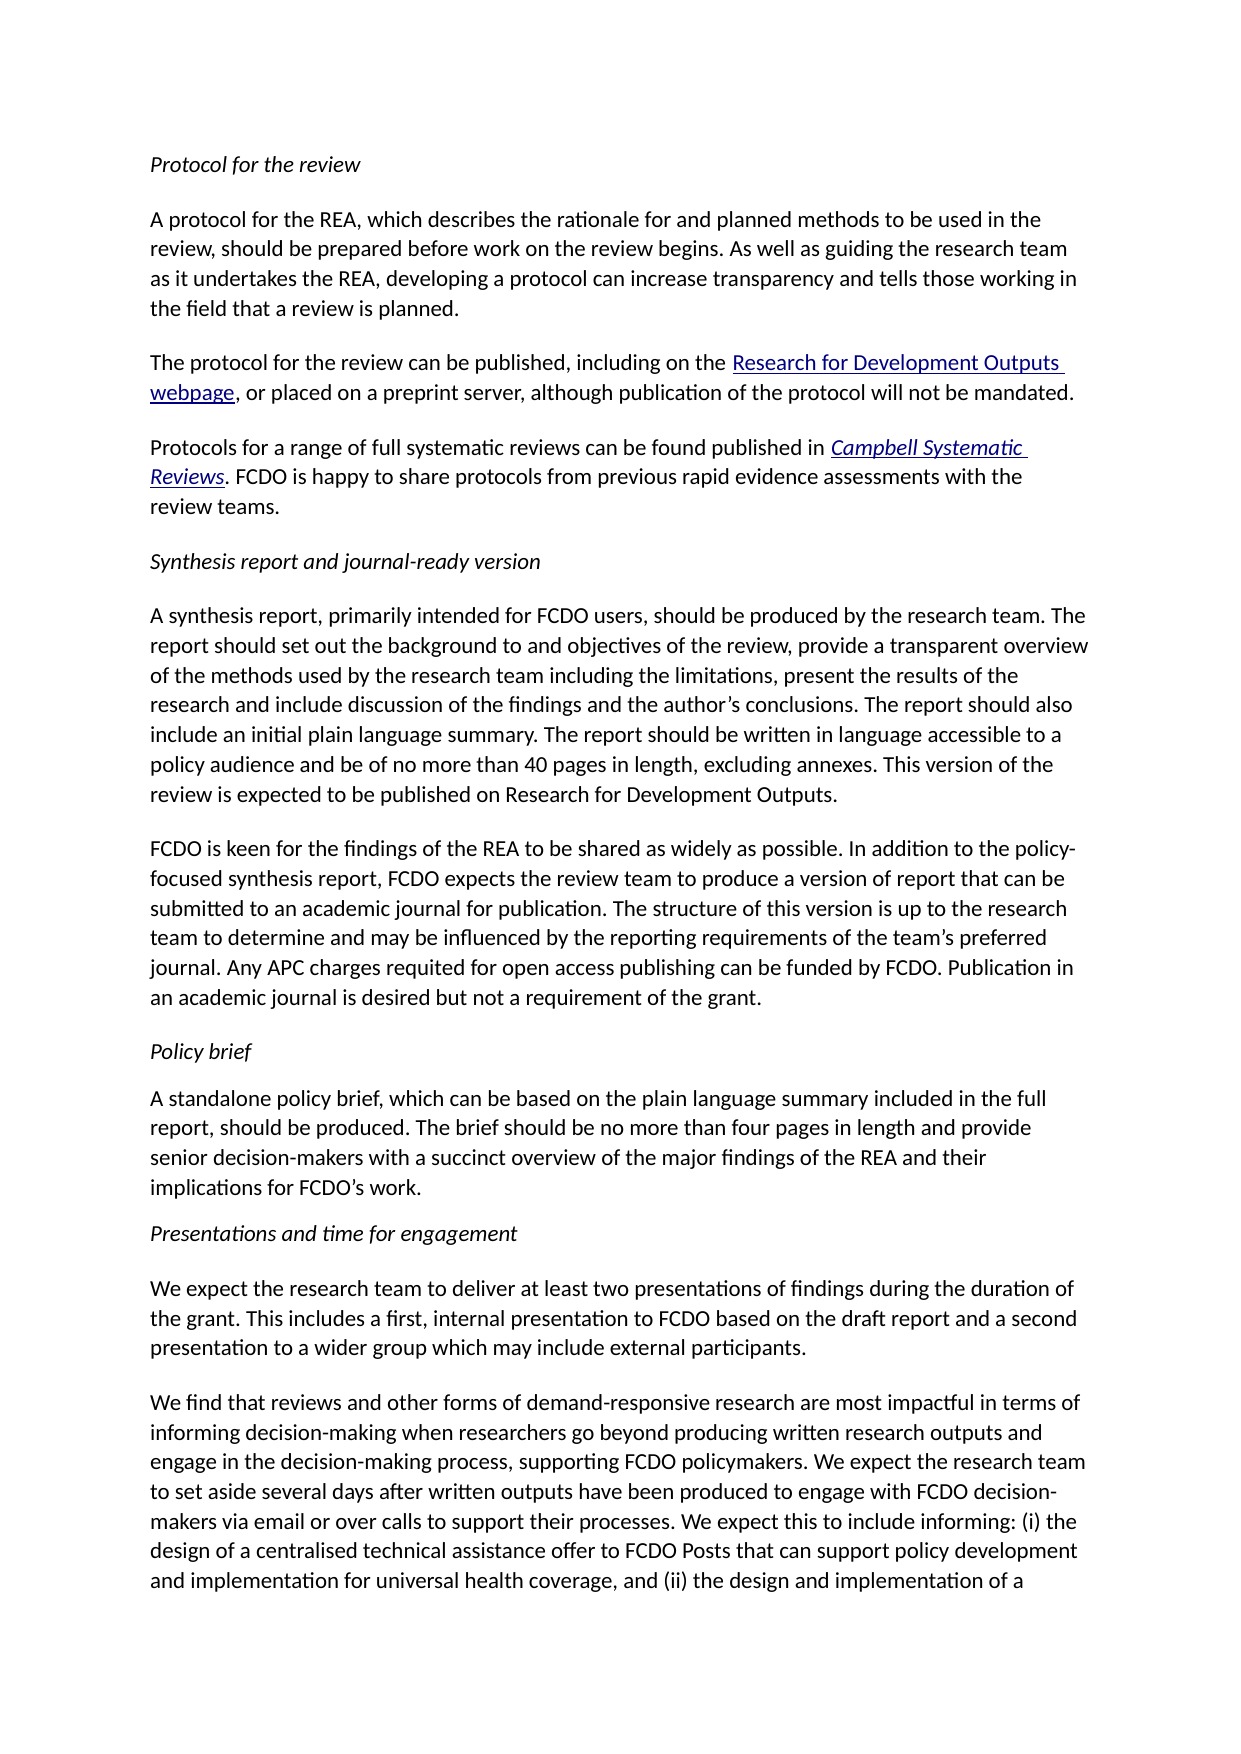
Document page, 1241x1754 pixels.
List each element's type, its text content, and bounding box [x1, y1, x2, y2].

text A synthesis report, primarily intended for FCDO users, should be produced by the research team. The report should set out the background to and objectives of the review, provide a transparent overview of the methods used by the research team including the limitations, present the results of the research and include discussion of the findings and the author’s conclusions. The report should also include an initial plain language summary. The report should be written in language accessible to a policy audience and be of no more than 40 pages in length, excluding annexes. This version of the review is expected to be published on Research for Development Outputs. [150, 602, 1090, 808]
text Policy brief [150, 1037, 1090, 1066]
text A standalone policy brief, which can be based on the plain language summary included in the full report, should be produced. The brief should be no more than four pages in length and provide senior decision-makers with a succinct overview of the major findings of the REA and their implications for FCDO’s work. [150, 1084, 1090, 1201]
text FCDO is keen for the findings of the REA to be shared as widely as possible. In addition to the policy-focused synthesis report, FCDO expects the review team to produce a version of report that can be submitted to an academic journal for publication. The structure of this version is up to the research team to determine and may be influenced by the reporting requirements of the team’s preferred journal. Any APC charges requited for open access publishing can be funded by FCDO. Publication in an academic journal is desired but not a requirement of the grant. [150, 834, 1090, 1011]
text The protocol for the review can be published, including on the Research for Development Outputs webpage, or placed on a preprint server, although publication of the protocol will not be mandated. [150, 348, 1090, 406]
text A protocol for the REA, which describes the rationale for and planned methods to be used in the review, should be prepared before work on the review begins. As well as guiding the research team as it undertakes the REA, developing a protocol can increase transparency and tells those working in the field that a review is planned. [150, 205, 1090, 322]
text We find that reviews and other forms of demand-responsive research are most impactful in terms of informing decision-making when researchers go beyond producing written research outputs and engage in the decision-making process, supporting FCDO policymakers. We expect the research team to set aside several days after written outputs have been produced to engage with FCDO decision-makers via email or over calls to support their processes. We expect this to include informing: (i) the design of a centralised technical assistance offer to FCDO Posts that can support policy development and implementation for universal health coverage, and (ii) the design and implementation of a [150, 1388, 1090, 1594]
text Presentations and time for engagement [150, 1219, 1090, 1247]
text Synthesis report and journal-ready version [150, 547, 1090, 575]
text Protocol for the review [150, 150, 1090, 178]
text Protocols for a range of full systematic reviews can be found published in Campbell Systematic Reviews. FCDO is happy to share protocols from previous rapid evidence assessments with the review teams. [150, 433, 1090, 520]
text We expect the research team to deliver at least two presentations of findings during the duration of the grant. This includes a first, internal presentation to FCDO based on the draft report and a second presentation to a wider group which may include external participants. [150, 1274, 1090, 1361]
